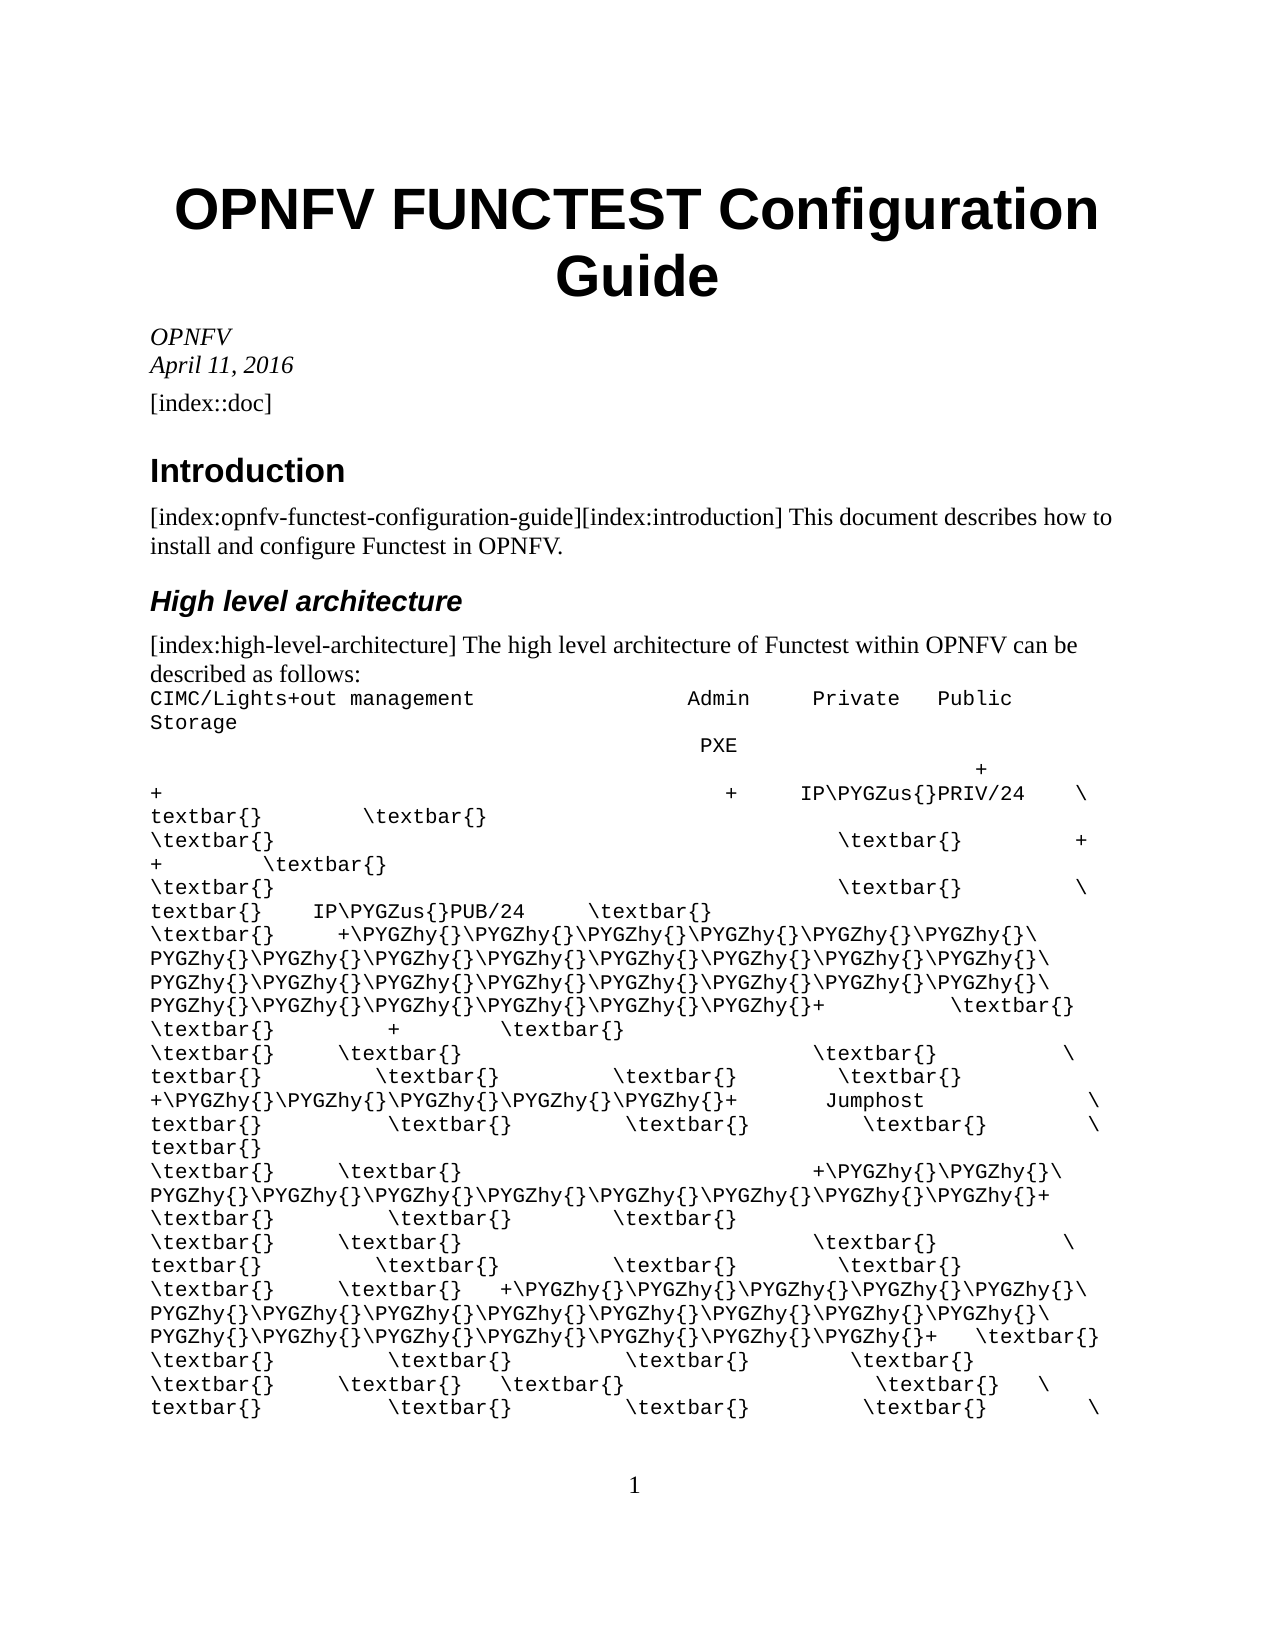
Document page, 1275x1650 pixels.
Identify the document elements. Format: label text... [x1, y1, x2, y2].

text \textbar{} +\PYGZhy{}\PYGZhy{}\PYGZhy{}\PYGZhy{}\PYGZhy{}\PYGZhy{}\PYGZhy{}\PYGZhy{}\PYGZhy{}\PYGZhy{}\PYGZhy{}\PYGZhy{}\PYGZhy{}\PYGZhy{}\PYGZhy{}\PYGZhy{}\PYGZhy{}\PYGZhy{}\PYGZhy{}\PYGZhy{}\PYGZhy{}\PYGZhy{}\PYGZhy{}\PYGZhy{}\PYGZhy{}\PYGZhy{}\PYGZhy{}\PYGZhy{}+ \textbar{} \textbar{} + \textbar{} [150, 924, 1125, 1043]
text \textbar{} \textbar{} +\PYGZhy{}\PYGZhy{}\PYGZhy{}\PYGZhy{}\PYGZhy{}\PYGZhy{}\PYGZhy{}\PYGZhy{}\PYGZhy{}\PYGZhy{}+ \textbar{} \textbar{} \textbar{} [150, 1161, 1125, 1232]
subtitle Introduction [150, 451, 1125, 489]
text OPNFV [150, 322, 1125, 350]
text \textbar{} \textbar{} + + \textbar{} [150, 830, 1125, 877]
text [index::doc] [150, 388, 1125, 417]
text PXE [150, 735, 1125, 759]
text [index:high-level-architecture] The high level architecture of Functest within OPNFV can be described as follows: [150, 631, 1125, 688]
text + [150, 759, 1125, 783]
text +\PYGZhy{}\PYGZhy{}\PYGZhy{}\PYGZhy{}\PYGZhy{}+ Jumphost \textbar{} \textbar{} \textbar{} \textbar{} \textbar{} [150, 1090, 1125, 1161]
text \textbar{} \textbar{} \textbar{} \textbar{} \textbar{} \textbar{} \textbar{} \textbar{} \ [150, 1374, 1125, 1421]
text CIMC/Lights+out management Admin Private Public Storage [150, 688, 1125, 735]
text [index:opnfv-functest-configuration-guide][index:introduction] This document describes how to install and configure Functest in OPNFV. [150, 502, 1125, 559]
text \textbar{} \textbar{} \textbar{} \textbar{} \textbar{} \textbar{} \textbar{} [150, 1043, 1125, 1090]
subtitle High level architecture [150, 584, 1125, 618]
text \textbar{} \textbar{} \textbar{} IP\PYGZus{}PUB/24 \textbar{} [150, 877, 1125, 924]
title OPNFV FUNCTEST Configuration Guide [150, 175, 1125, 309]
text \textbar{} \textbar{} \textbar{} \textbar{} \textbar{} \textbar{} \textbar{} [150, 1232, 1125, 1279]
text April 11, 2016 [150, 350, 1125, 379]
text + + IP\PYGZus{}PRIV/24 \textbar{} \textbar{} [150, 783, 1125, 830]
text \textbar{} \textbar{} +\PYGZhy{}\PYGZhy{}\PYGZhy{}\PYGZhy{}\PYGZhy{}\PYGZhy{}\PYGZhy{}\PYGZhy{}\PYGZhy{}\PYGZhy{}\PYGZhy{}\PYGZhy{}\PYGZhy{}\PYGZhy{}\PYGZhy{}\PYGZhy{}\PYGZhy{}\PYGZhy{}\PYGZhy{}\PYGZhy{}+ \textbar{} \textbar{} \textbar{} \textbar{} \textbar{} [150, 1279, 1125, 1374]
